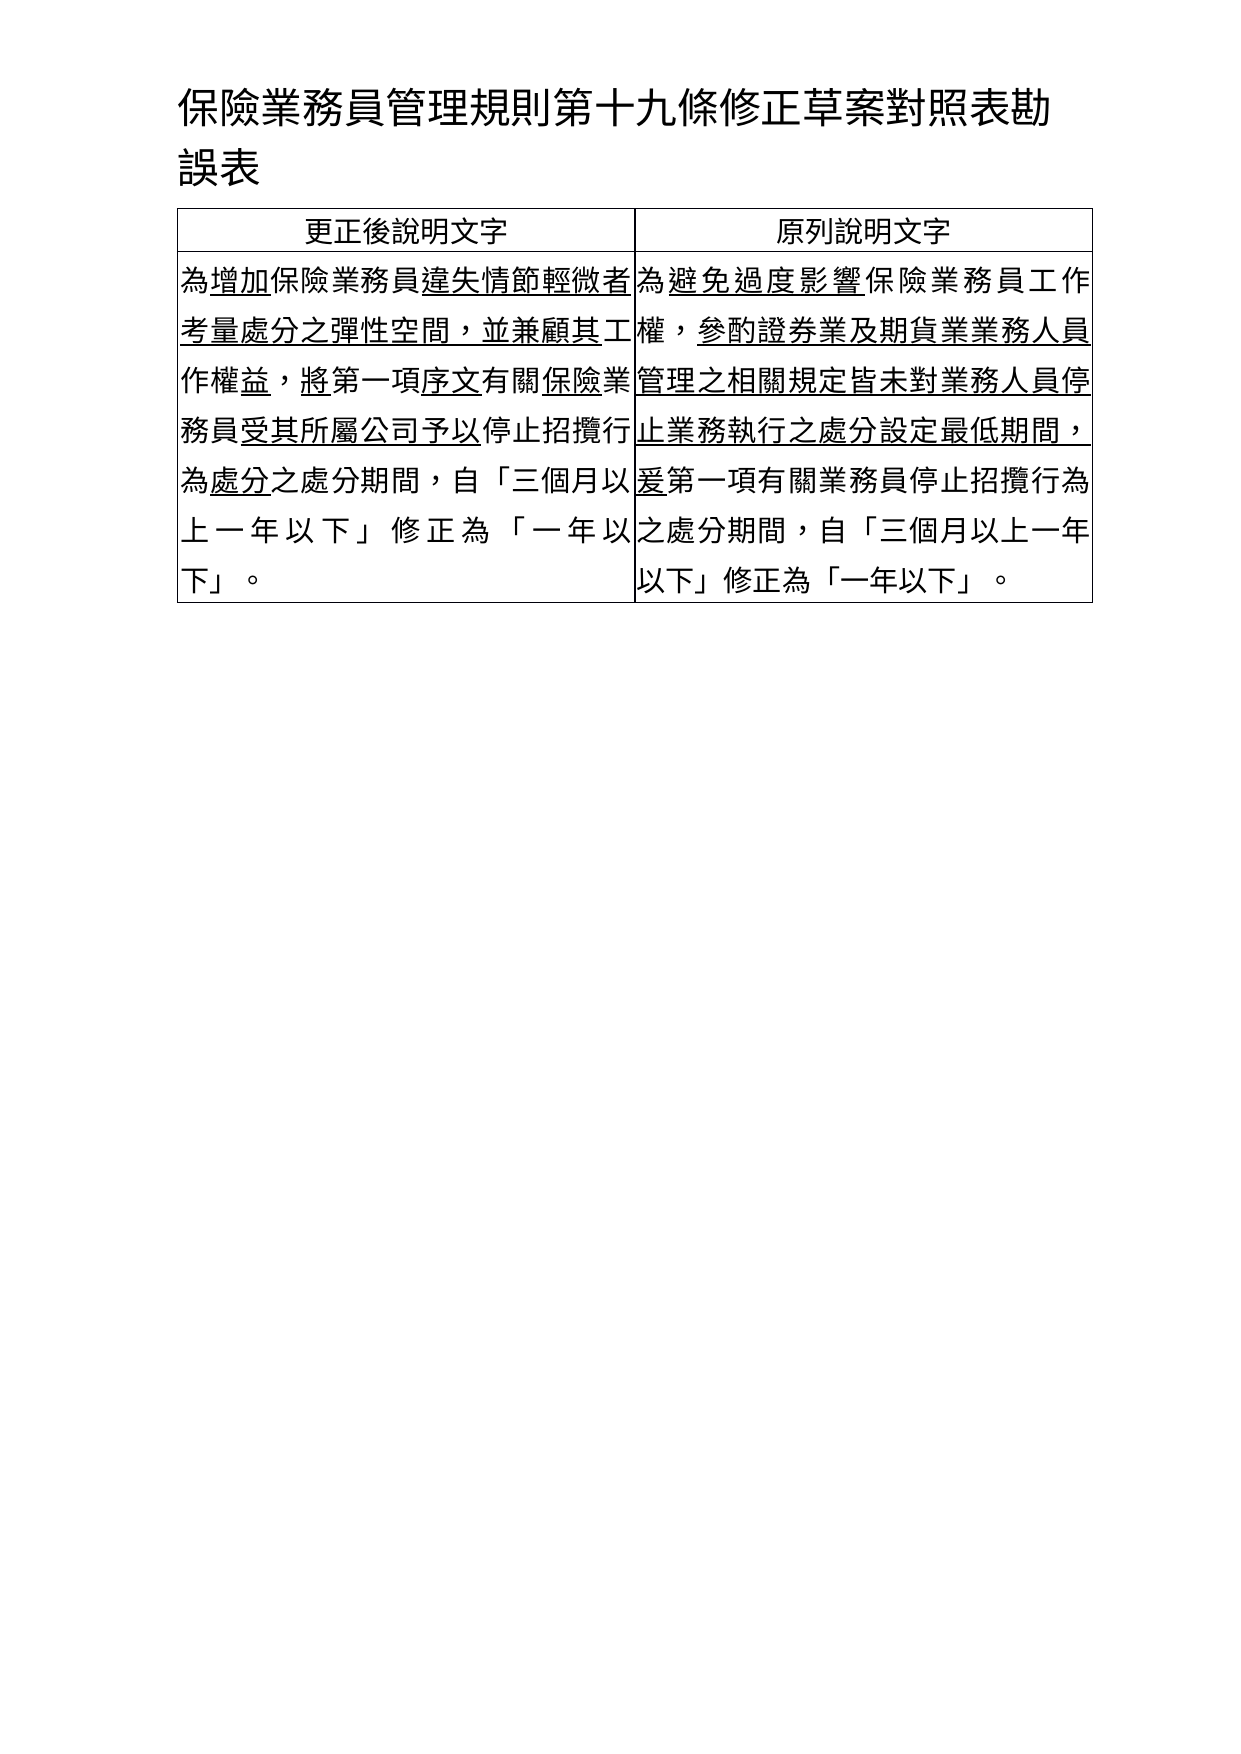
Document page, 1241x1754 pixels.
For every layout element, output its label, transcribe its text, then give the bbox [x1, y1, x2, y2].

table_header 原列說明文字 [636, 209, 1092, 251]
text 保險業務員管理規則第十九條修正草案對照表勘誤表 [177, 75, 1092, 196]
table_cell 為避免過度影響保險業務員工作權，參酌證券業及期貨業業務人員管理之相關規定皆未對業務人員停止業務執行之處分設定最低期間，爰第一項有關業務員停止招攬行為之處分期間，自「三個月以上一年以下」修正為「一年以下」。 [636, 252, 1092, 602]
table_cell 為增加保險業務員違失情節輕微者考量處分之彈性空間，並兼顧其工作權益，將第一項序文有關保險業務員受其所屬公司予以停止招攬行為處分之處分期間，自「三個月以上一年以下」修正為「一年以下」。 [178, 252, 634, 602]
table_header 更正後說明文字 [178, 209, 634, 251]
